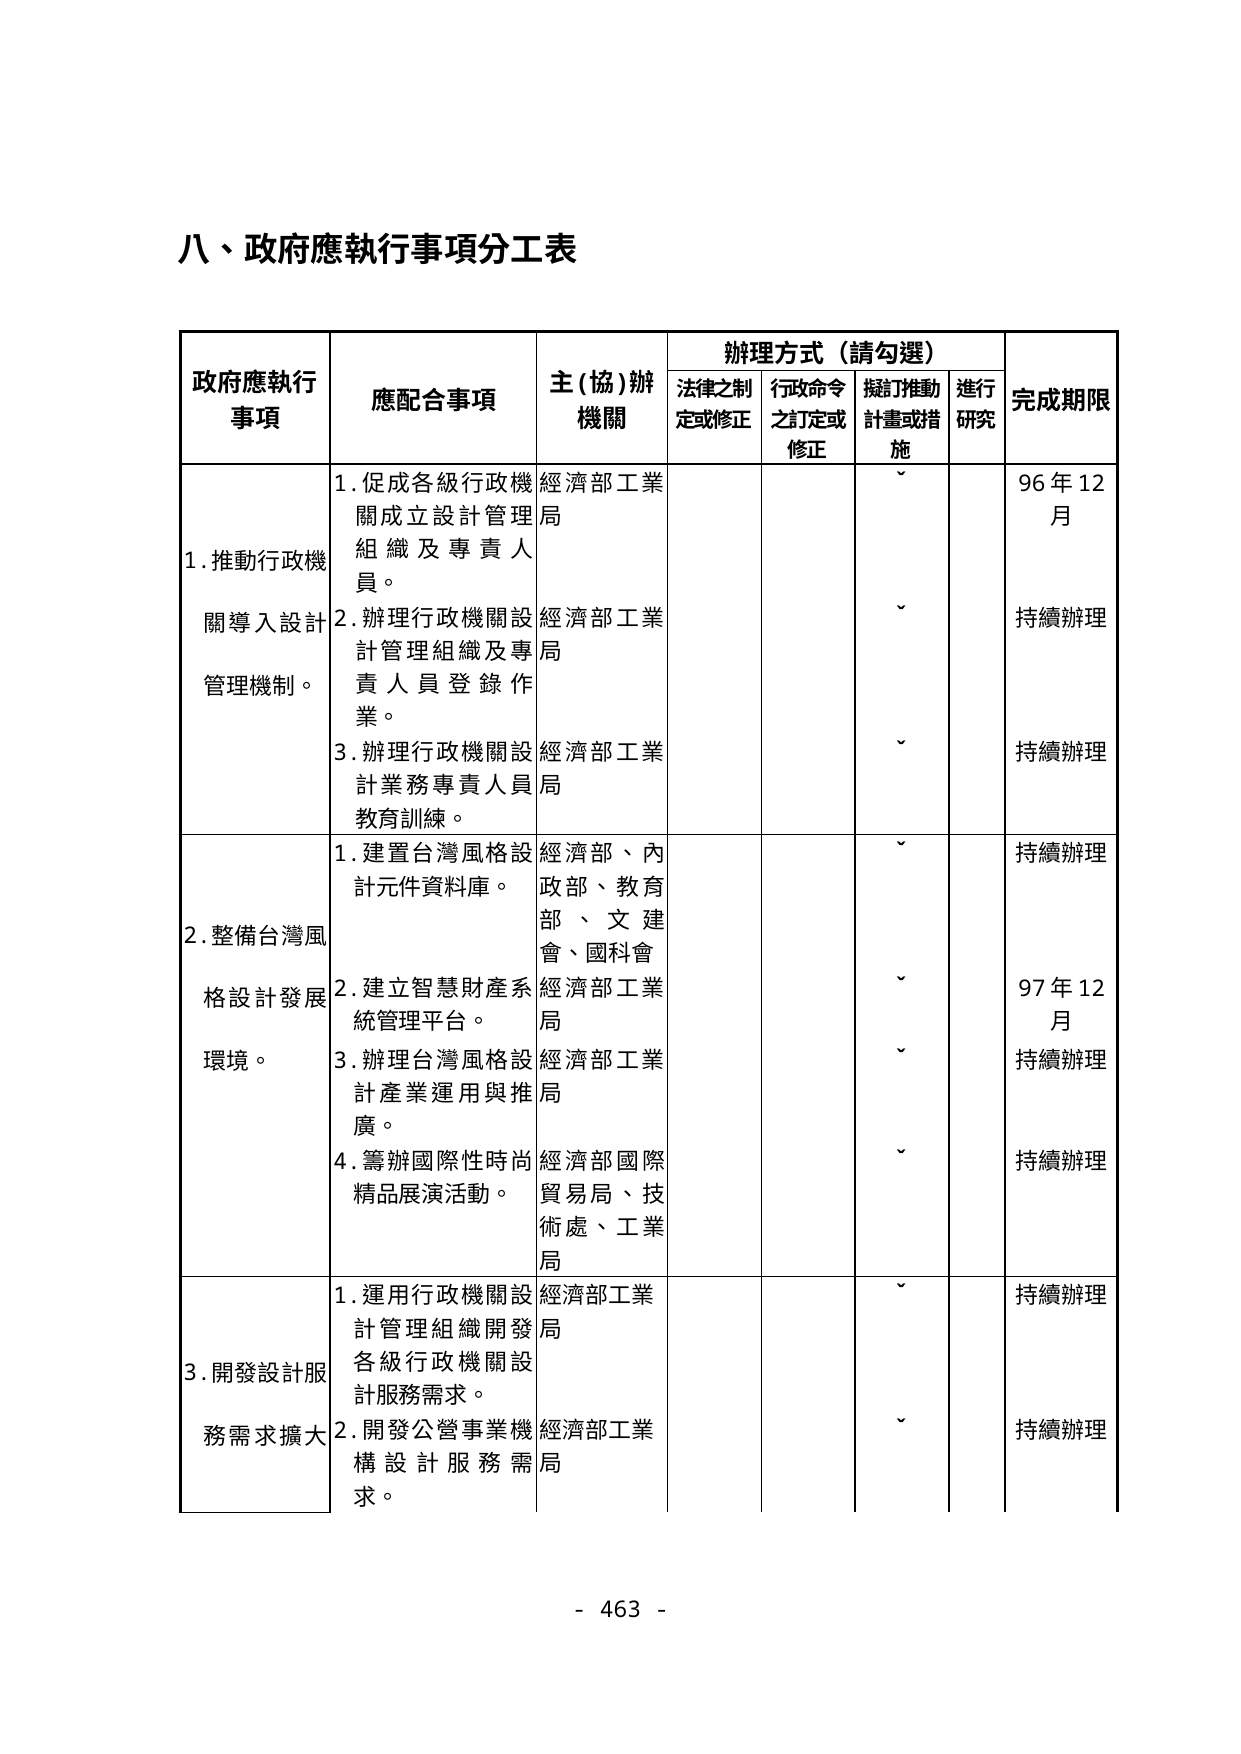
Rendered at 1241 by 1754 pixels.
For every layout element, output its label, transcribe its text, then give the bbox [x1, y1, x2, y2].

table_cell ˇ [856, 835, 948, 968]
table_cell 行政命令之訂定或修正 [762, 371, 854, 463]
table_cell 3.辦理台灣風格設計產業運用與推廣。 [331, 1040, 536, 1141]
table_cell 96年12月 [1006, 465, 1116, 598]
table_cell 持續辦理 [1006, 1410, 1116, 1512]
table_cell 持續辦理 [1006, 835, 1116, 968]
table_cell ˇ [856, 598, 948, 732]
table_header 完成期限 [1006, 333, 1116, 463]
table_cell 經濟部工業局 [537, 465, 667, 598]
table_cell 1.建置台灣風格設計元件資料庫。 [331, 835, 536, 968]
table_cell [950, 465, 1004, 598]
table_cell [950, 835, 1004, 968]
table_cell [668, 598, 761, 732]
table_cell [762, 733, 854, 834]
table_cell [950, 1410, 1004, 1512]
table_cell 持續辦理 [1006, 598, 1116, 732]
table_cell [950, 1277, 1004, 1410]
table_cell 持續辦理 [1006, 1141, 1116, 1276]
table_cell [668, 1410, 761, 1512]
table_cell [762, 968, 854, 1040]
table_cell [668, 1277, 761, 1410]
table_cell 經濟部、內政部、教育部、文建會、國科會 [537, 835, 667, 968]
table_cell [668, 465, 761, 598]
table_cell [668, 733, 761, 834]
table_cell [950, 733, 1004, 834]
table_cell [762, 835, 854, 968]
table_cell [668, 1040, 761, 1141]
table_cell 經濟部國際貿易局、技術處、工業局 [537, 1141, 667, 1276]
table_cell 2.辦理行政機關設計管理組織及專責人員登錄作業。 [331, 598, 536, 732]
table_header 辦理方式（請勾選） [668, 333, 1004, 369]
table_cell 持續辦理 [1006, 733, 1116, 834]
table_cell [762, 1277, 854, 1410]
table_cell 2.整備台灣風格設計發展環境。 [182, 835, 329, 1276]
table_cell 進行 研究 [950, 371, 1004, 463]
table_cell 持續辦理 [1006, 1040, 1116, 1141]
table_cell 經濟部工業局 [537, 598, 667, 732]
table_cell 1.促成各級行政機關成立設計管理組織及專責人員。 [331, 465, 536, 598]
table_cell ˇ [856, 1277, 948, 1410]
table_header 應配合事項 [331, 333, 536, 463]
table_header 政府應執行事項 [182, 333, 329, 463]
text 八、政府應執行事項分工表 [177, 205, 1063, 268]
table_cell [762, 465, 854, 598]
table_cell 2.開發公營事業機構設計服務需求。 [331, 1410, 536, 1512]
table_cell 1.運用行政機關設計管理組織開發各級行政機關設計服務需求。 [331, 1277, 536, 1410]
table_cell 1.推動行政機關導入設計管理機制。 [182, 465, 329, 834]
table_cell 經濟部工業局 [537, 968, 667, 1040]
table_cell ˇ [856, 465, 948, 598]
table_cell ˇ [856, 1410, 948, 1512]
table_cell 4.籌辦國際性時尚精品展演活動。 [331, 1141, 536, 1276]
table_header 主(協)辦 機關 [537, 333, 667, 463]
table_cell [950, 1040, 1004, 1141]
table_cell 經濟部工業局 [537, 1040, 667, 1141]
table_cell [950, 968, 1004, 1040]
table_cell 法律之制定或修正 [668, 371, 761, 463]
table_cell 經濟部工業局 [537, 1277, 667, 1410]
table_cell [668, 835, 761, 968]
table_cell ˇ [856, 1141, 948, 1276]
table_cell [668, 968, 761, 1040]
table_cell 經濟部工業局 [537, 1410, 667, 1512]
table_cell 擬訂推動計畫或措施 [856, 371, 948, 463]
table_cell ˇ [856, 1040, 948, 1141]
table_cell [950, 598, 1004, 732]
table_cell ˇ [856, 733, 948, 834]
table_cell [950, 1141, 1004, 1276]
table_cell 3.開發設計服務需求擴大 [182, 1277, 329, 1512]
table_cell [762, 1410, 854, 1512]
table_cell 3.辦理行政機關設計業務專責人員教育訓練。 [331, 733, 536, 834]
table_cell [762, 1040, 854, 1141]
table_cell 經濟部工業局 [537, 733, 667, 834]
table_cell [762, 598, 854, 732]
table_cell [762, 1141, 854, 1276]
table_cell [668, 1141, 761, 1276]
table_cell 97年12月 [1006, 968, 1116, 1040]
table_cell 持續辦理 [1006, 1277, 1116, 1410]
table_cell ˇ [856, 968, 948, 1040]
table_cell 2.建立智慧財產系統管理平台。 [331, 968, 536, 1040]
